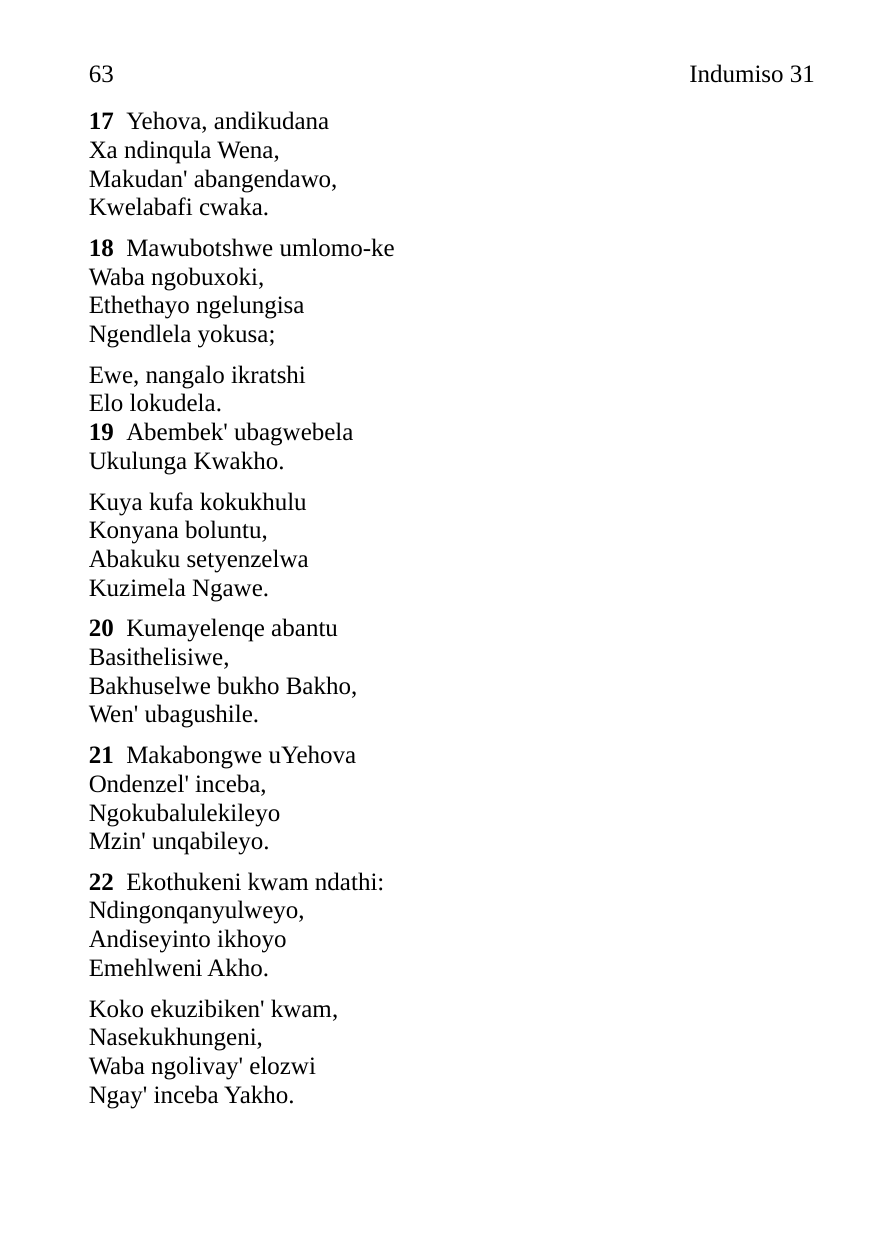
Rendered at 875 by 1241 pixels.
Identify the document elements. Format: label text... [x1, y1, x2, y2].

text Wen' ubagushile. [88, 699, 815, 728]
text Makudan' abangendawo, [88, 164, 815, 192]
text Mzin' unqabileyo. [88, 826, 815, 855]
text Waba ngobuxoki, [88, 262, 815, 291]
text 20 Kumayelenqe abantu [88, 613, 815, 642]
text 22 Ekothukeni kwam ndathi: [88, 867, 815, 896]
text Ondenzel' inceba, [88, 769, 815, 798]
text Ngendlela yokusa; [88, 319, 815, 348]
text Ukulunga Kwakho. [88, 446, 815, 475]
text Ngokubalulekileyo [88, 798, 815, 826]
text Emehlweni Akho. [88, 953, 815, 982]
text Basithelisiwe, [88, 642, 815, 671]
text Ewe, nangalo ikratshi [88, 360, 815, 388]
text Nasekukhungeni, [88, 1022, 815, 1051]
text Xa ndinqula Wena, [88, 135, 815, 164]
text Ngay' inceba Yakho. [88, 1080, 815, 1109]
text Waba ngolivay' elozwi [88, 1051, 815, 1080]
text 17 Yehova, andikudana [88, 106, 815, 135]
text Koko ekuzibiken' kwam, [88, 994, 815, 1022]
text Kuzimela Ngawe. [88, 573, 815, 602]
text Andiseyinto ikhoyo [88, 924, 815, 953]
text Ndingonqanyulweyo, [88, 896, 815, 924]
text Abakuku setyenzelwa [88, 544, 815, 573]
text Ethethayo ngelungisa [88, 291, 815, 319]
text Bakhuselwe bukho Bakho, [88, 671, 815, 699]
text Kwelabafi cwaka. [88, 192, 815, 221]
text 21 Makabongwe uYehova [88, 740, 815, 769]
text Elo lokudela. [88, 388, 815, 417]
text 19 Abembek' ubagwebela [88, 417, 815, 446]
text Konyana boluntu, [88, 515, 815, 544]
text Kuya kufa kokukhulu [88, 487, 815, 515]
text 18 Mawubotshwe umlomo-ke [88, 233, 815, 262]
